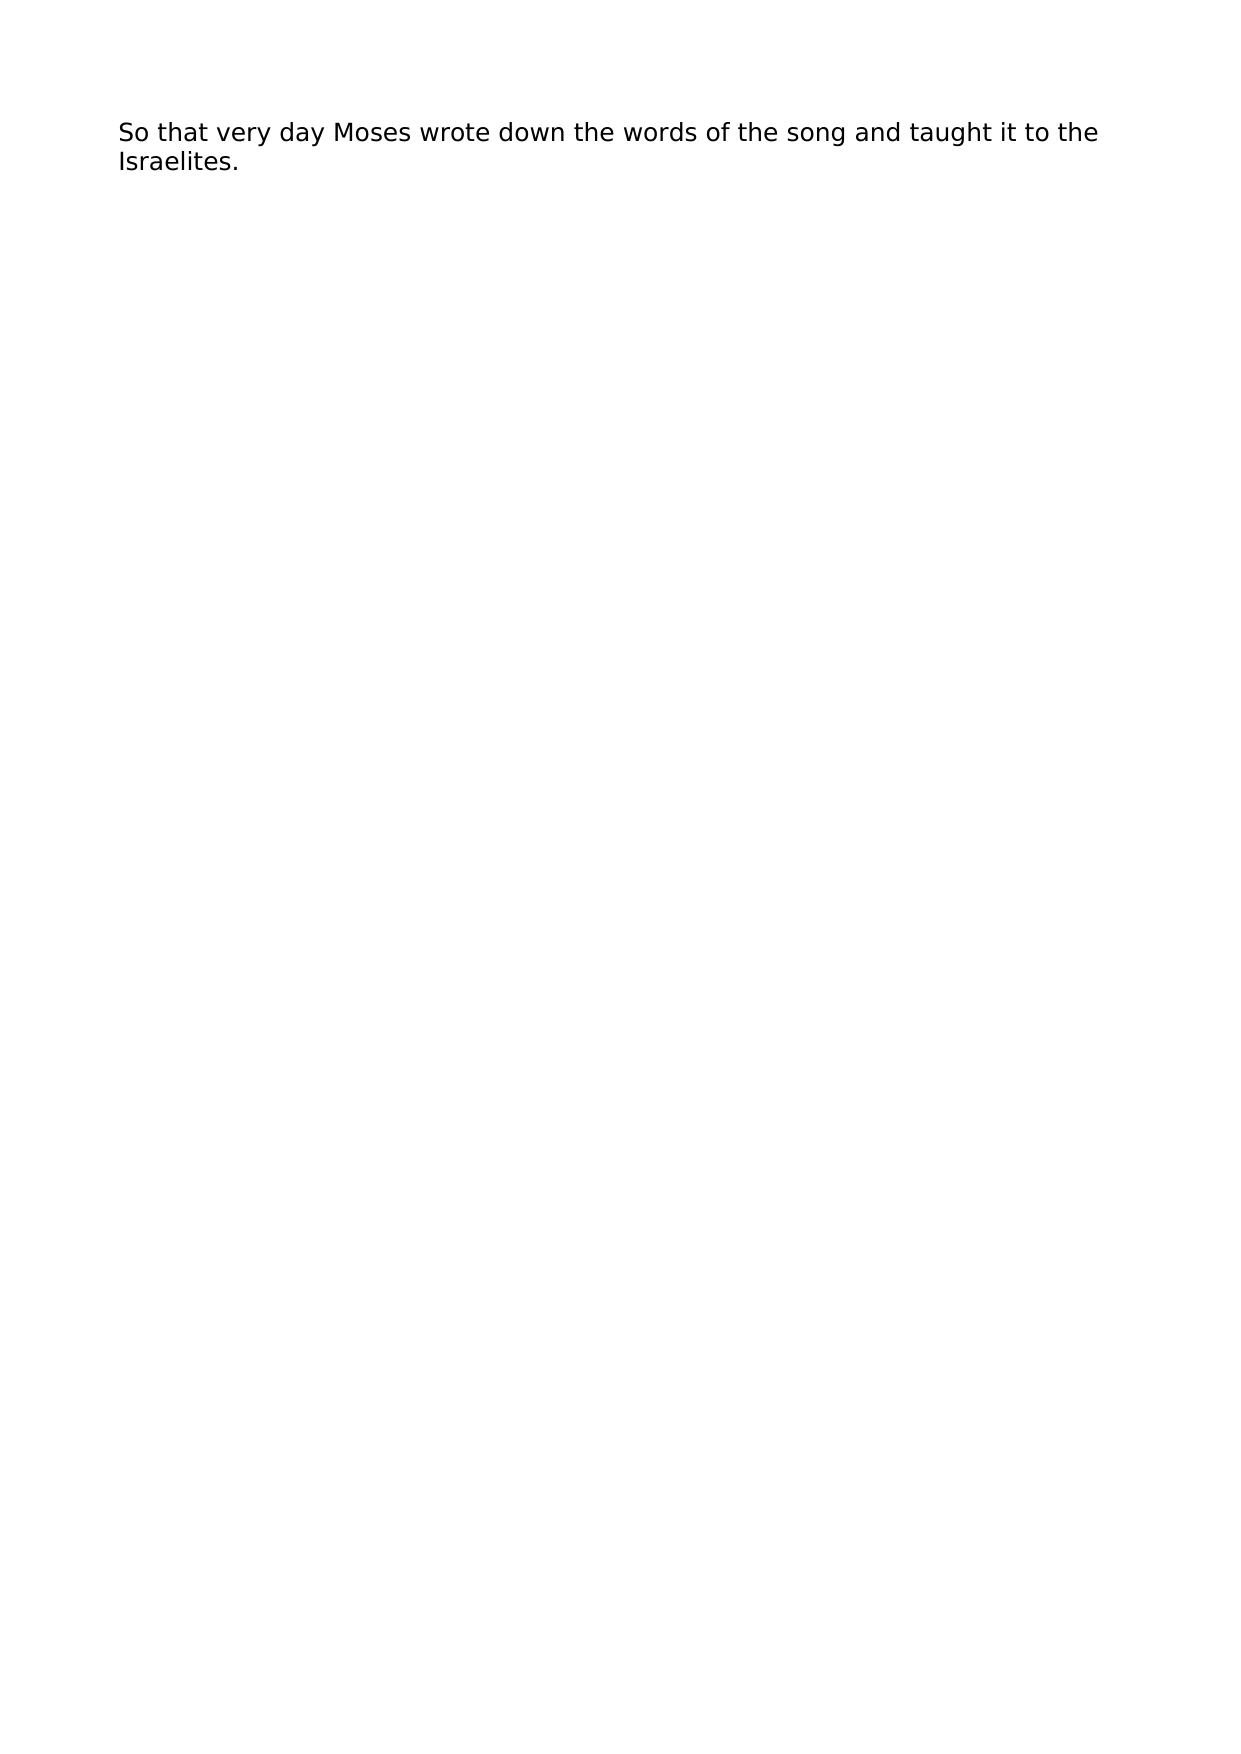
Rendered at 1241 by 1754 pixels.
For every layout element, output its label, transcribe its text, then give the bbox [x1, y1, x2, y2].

text So that very day Moses wrote down the words of the song and taught it to the Israelites. [118, 118, 1122, 176]
